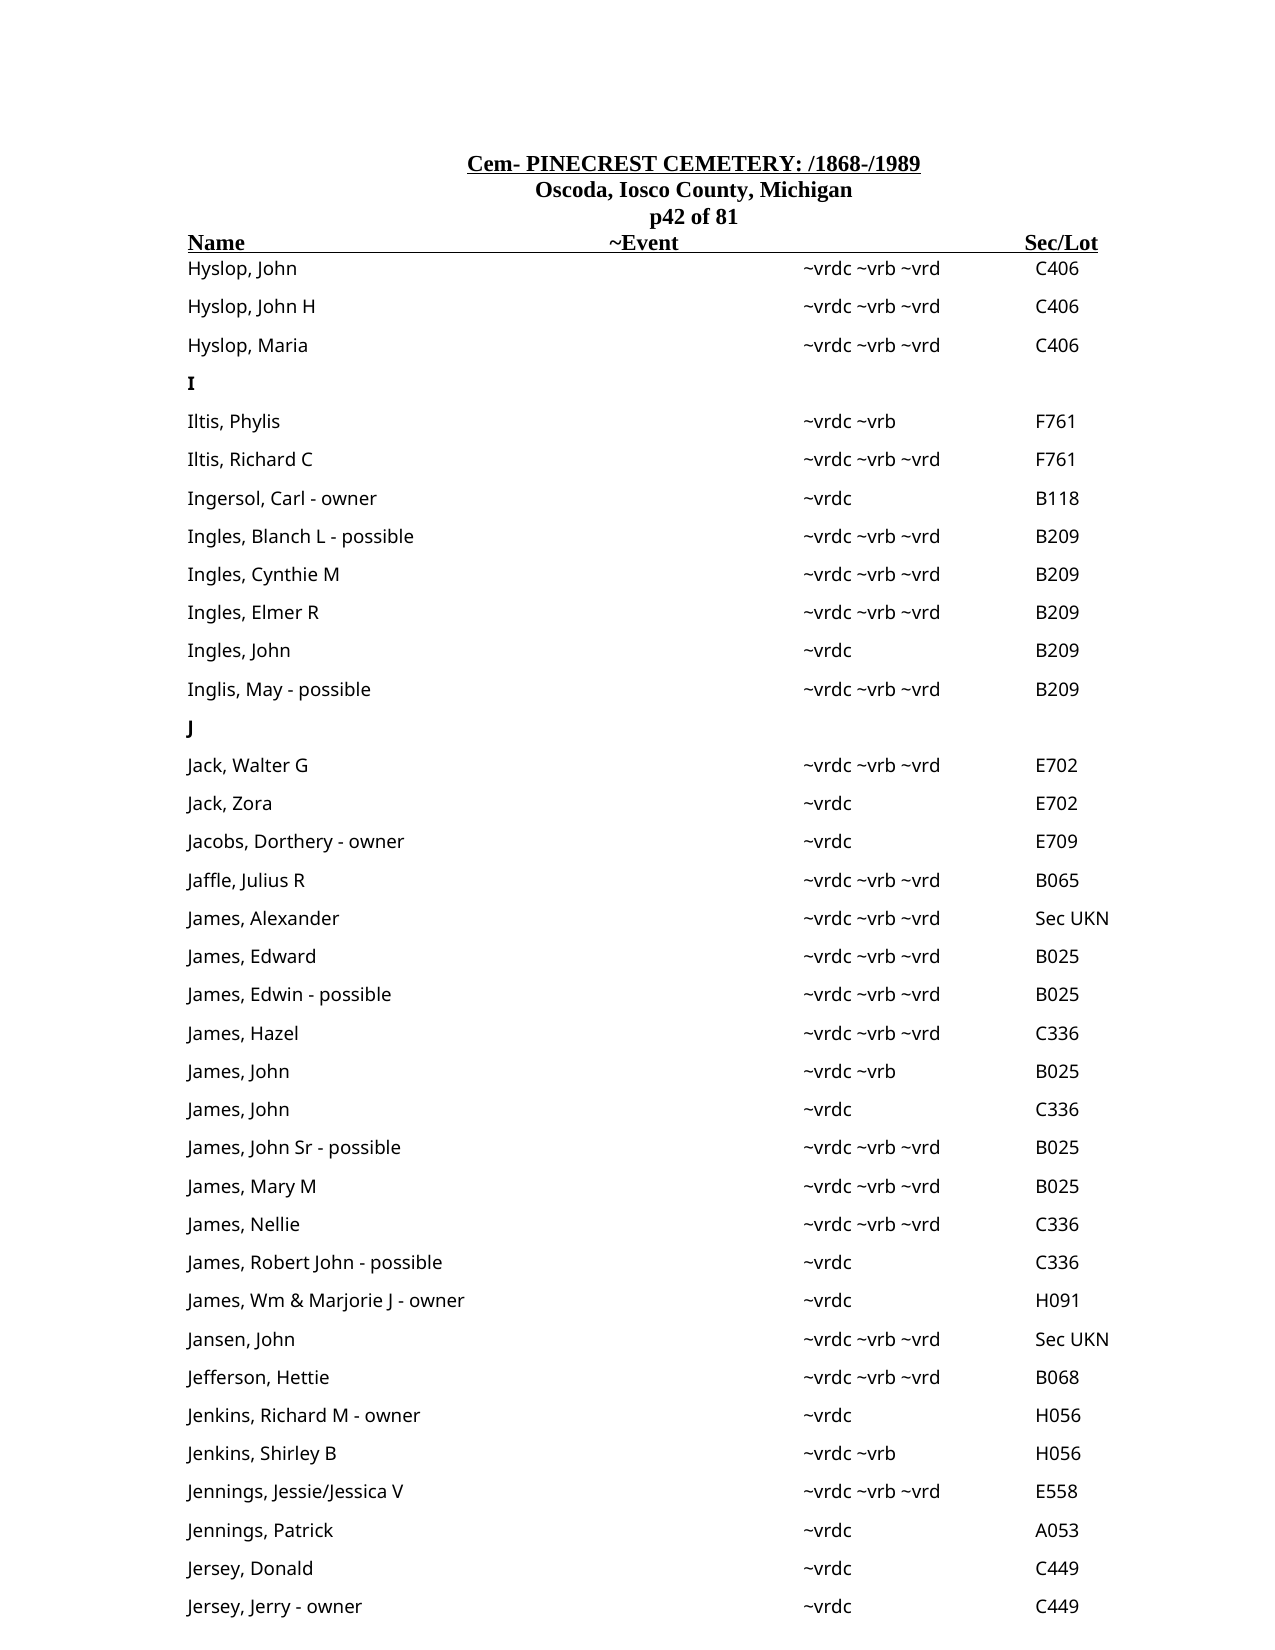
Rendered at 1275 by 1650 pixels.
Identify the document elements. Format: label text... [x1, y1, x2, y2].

text James, John ~vrdc ~vrb B025 [187, 1058, 1200, 1084]
text Inglis, May - possible ~vrdc ~vrb ~vrd B209 [187, 676, 1200, 701]
text James, Alexander ~vrdc ~vrb ~vrd Sec UKN [187, 905, 1200, 931]
text Ingles, John ~vrdc B209 [187, 638, 1200, 663]
text Ingersol, Carl - owner ~vrdc B118 [187, 485, 1200, 510]
text Jack, Zora ~vrdc E702 [187, 791, 1200, 816]
text Jacobs, Dorthery - owner ~vrdc E709 [187, 829, 1200, 854]
text Iltis, Richard C ~vrdc ~vrb ~vrd F761 [187, 447, 1200, 472]
text Jenkins, Shirley B ~vrdc ~vrb H056 [187, 1441, 1200, 1466]
text James, Wm & Marjorie J - owner ~vrdc H091 [187, 1288, 1200, 1313]
text James, Nellie ~vrdc ~vrb ~vrd C336 [187, 1211, 1200, 1237]
text Jennings, Patrick ~vrdc A053 [187, 1517, 1200, 1542]
text Jenkins, Richard M - owner ~vrdc H056 [187, 1402, 1200, 1428]
text J [187, 714, 1200, 740]
text Hyslop, John H ~vrdc ~vrb ~vrd C406 [187, 294, 1200, 319]
text James, Hazel ~vrdc ~vrb ~vrd C336 [187, 1020, 1200, 1046]
text James, John ~vrdc C336 [187, 1096, 1200, 1122]
text Jack, Walter G ~vrdc ~vrb ~vrd E702 [187, 752, 1200, 778]
text Iltis, Phylis ~vrdc ~vrb F761 [187, 408, 1200, 434]
text Ingles, Elmer R ~vrdc ~vrb ~vrd B209 [187, 599, 1200, 625]
text Jefferson, Hettie ~vrdc ~vrb ~vrd B068 [187, 1364, 1200, 1389]
text Jersey, Donald ~vrdc C449 [187, 1555, 1200, 1581]
text Jaffle, Julius R ~vrdc ~vrb ~vrd B065 [187, 867, 1200, 893]
text James, John Sr - possible ~vrdc ~vrb ~vrd B025 [187, 1135, 1200, 1160]
text James, Robert John - possible ~vrdc C336 [187, 1249, 1200, 1275]
text James, Edward ~vrdc ~vrb ~vrd B025 [187, 943, 1200, 969]
text James, Edwin - possible ~vrdc ~vrb ~vrd B025 [187, 982, 1200, 1007]
text Hyslop, John ~vrdc ~vrb ~vrd C406 [187, 255, 1200, 281]
text James, Mary M ~vrdc ~vrb ~vrd B025 [187, 1173, 1200, 1198]
text Hyslop, Maria ~vrdc ~vrb ~vrd C406 [187, 332, 1200, 357]
text Jersey, Jerry - owner ~vrdc C449 [187, 1593, 1200, 1619]
text Jennings, Jessie/Jessica V ~vrdc ~vrb ~vrd E558 [187, 1479, 1200, 1504]
text Ingles, Blanch L - possible ~vrdc ~vrb ~vrd B209 [187, 523, 1200, 548]
text Ingles, Cynthie M ~vrdc ~vrb ~vrd B209 [187, 561, 1200, 587]
text Jansen, John ~vrdc ~vrb ~vrd Sec UKN [187, 1326, 1200, 1351]
text I [187, 370, 1200, 396]
